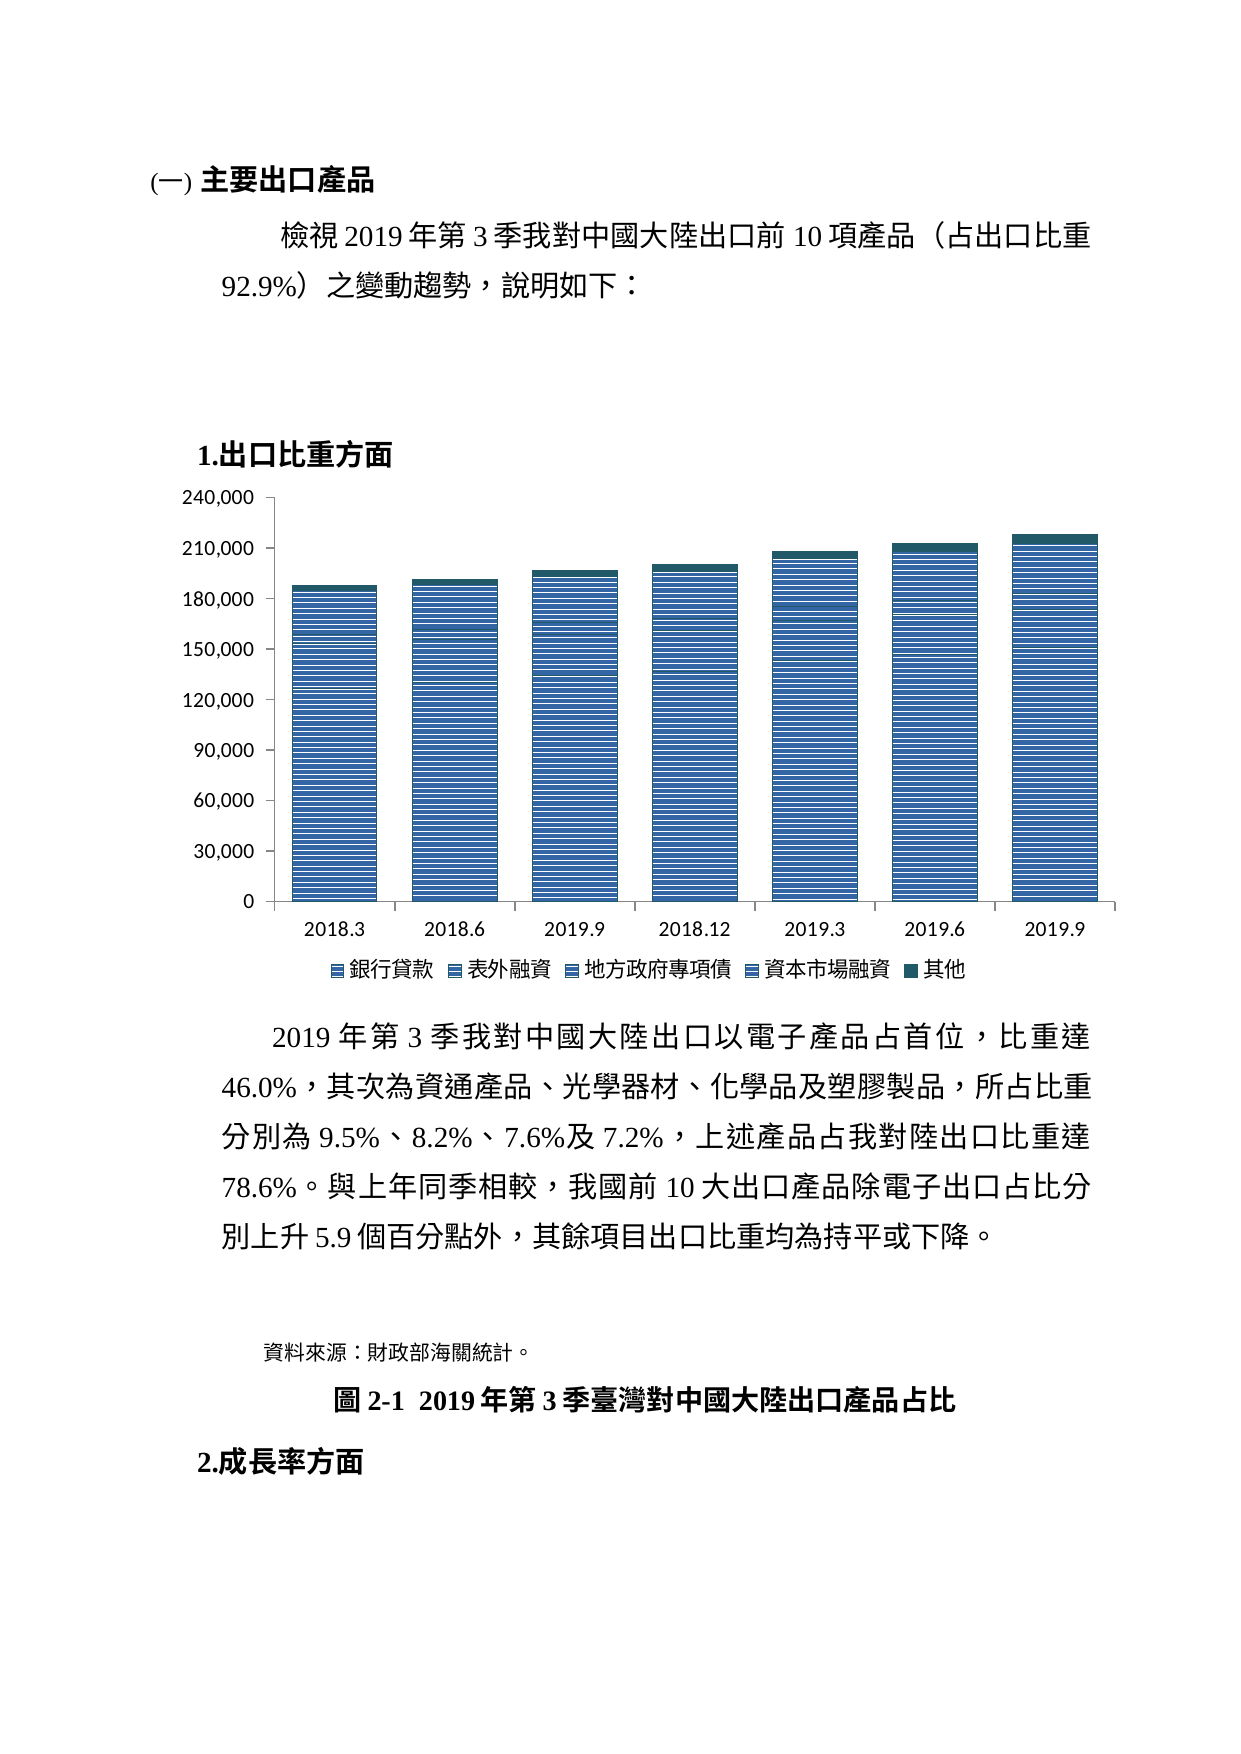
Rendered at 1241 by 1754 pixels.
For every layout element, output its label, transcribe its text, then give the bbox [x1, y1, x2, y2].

text 1.出口比重方面 [197, 425, 1092, 475]
text 2.成長率方面 [197, 1433, 1092, 1483]
text 圖2-1 2019年第3季臺灣對中國大陸出口產品占比 [197, 1370, 1092, 1420]
text 資料來源：財政部海關統計。 [221, 1320, 1092, 1370]
text 2019年第3季我對中國大陸出口以電子產品占首位，比重達46.0%，其次為資通產品、光學器材、化學品及塑膠製品，所占比重分別為9.5%、8.2%、7.6%及7.2%，上述產品占我對陸出口比重達78.6%。與上年同季相較，我國前10大出口產品除電子出口占比分別上升5.9個百分點外，其餘項目出口比重均為持平或下降。 [221, 1002, 1092, 1258]
list 主要出口產品 [150, 150, 1092, 200]
text 檢視2019年第3季我對中國大陸出口前10項產品（占出口比重92.9%）之變動趨勢，說明如下： [221, 206, 1092, 306]
